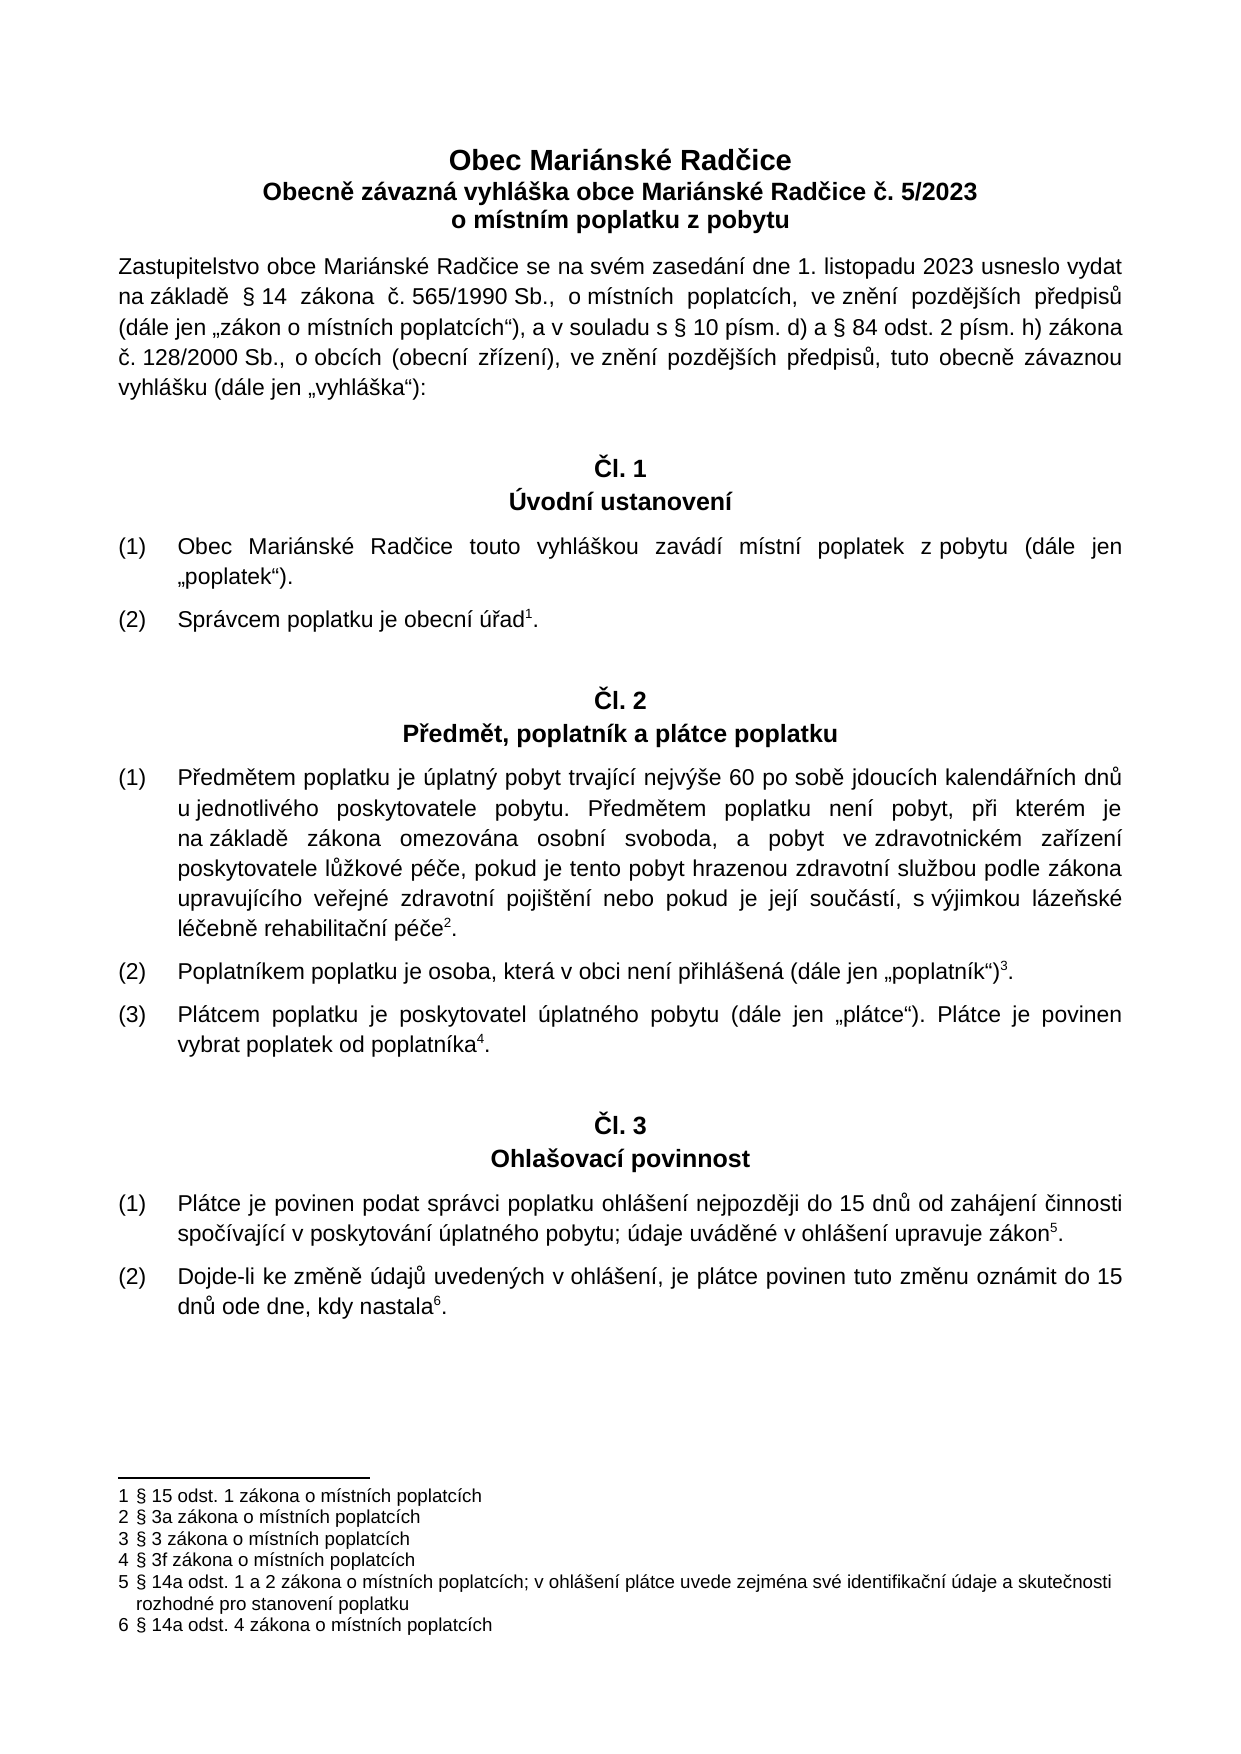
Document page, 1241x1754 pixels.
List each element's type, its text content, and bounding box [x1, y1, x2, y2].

list Předmětem poplatku je úplatný pobyt trvající nejvýše 60 po sobě jdoucích kalendářních dnů u jednotlivého poskytovatele pobytu. Předmětem poplatku není pobyt, při kterém je na základě zákona omezována osobní svoboda, a pobyt ve zdravotnickém zařízení poskytovatele lůžkové péče, pokud je tento pobyt hrazenou zdravotní službou podle zákona upravujícího veřejné zdravotní pojištění nebo pokud je její součástí, s výjimkou lázeňské léčebně rehabilitační péče. [118, 764, 1122, 942]
list § 14a odst. 1 a 2 zákona o místních poplatcích; v ohlášení plátce uvede zejména své identifikační údaje a skutečnosti rozhodné pro stanovení poplatku [118, 1571, 1122, 1614]
list Dojde-li ke změně údajů uvedených v ohlášení, je plátce povinen tuto změnu oznámit do 15 dnů ode dne, kdy nastala. [118, 1263, 1122, 1319]
title Obec Mariánské Radčice Obecně závazná vyhláška obce Mariánské Radčice č. 5/2023 o místním poplatku z pobytu [118, 143, 1122, 234]
list § 14a odst. 4 zákona o místních poplatcích [118, 1614, 1122, 1635]
list Poplatníkem poplatku je osoba, která v obci není přihlášená (dále jen „poplatník“). [118, 958, 1122, 984]
list § 3f zákona o místních poplatcích [118, 1549, 1122, 1571]
subtitle Čl. 2 Předmět, poplatník a plátce poplatku [118, 686, 1122, 748]
text Zastupitelstvo obce Mariánské Radčice se na svém zasedání dne 1. listopadu 2023 usneslo vydat na základě § 14 zákona č. 565/1990 Sb., o místních poplatcích, ve znění pozdějších předpisů (dále jen „zákon o místních poplatcích“), a v souladu s § 10 písm. d) a § 84 odst. 2 písm. h) zákona č. 128/2000 Sb., o obcích (obecní zřízení), ve znění pozdějších předpisů, tuto obecně závaznou vyhlášku (dále jen „vyhláška“): [118, 253, 1122, 400]
list Plátcem poplatku je poskytovatel úplatného pobytu (dále jen „plátce“). Plátce je povinen vybrat poplatek od poplatníka. [118, 1001, 1122, 1057]
list § 15 odst. 1 zákona o místních poplatcích [118, 1484, 1122, 1506]
list Plátce je povinen podat správci poplatku ohlášení nejpozději do 15 dnů od zahájení činnosti spočívající v poskytování úplatného pobytu; údaje uváděné v ohlášení upravuje zákon. [118, 1190, 1122, 1246]
subtitle Čl. 1 Úvodní ustanovení [118, 454, 1122, 516]
list § 3 zákona o místních poplatcích [118, 1528, 1122, 1549]
list Obec Mariánské Radčice touto vyhláškou zavádí místní poplatek z pobytu (dále jen „poplatek“). [118, 533, 1122, 589]
list Správcem poplatku je obecní úřad. [118, 606, 1122, 632]
list § 3a zákona o místních poplatcích [118, 1506, 1122, 1528]
subtitle Čl. 3 Ohlašovací povinnost [118, 1111, 1122, 1173]
